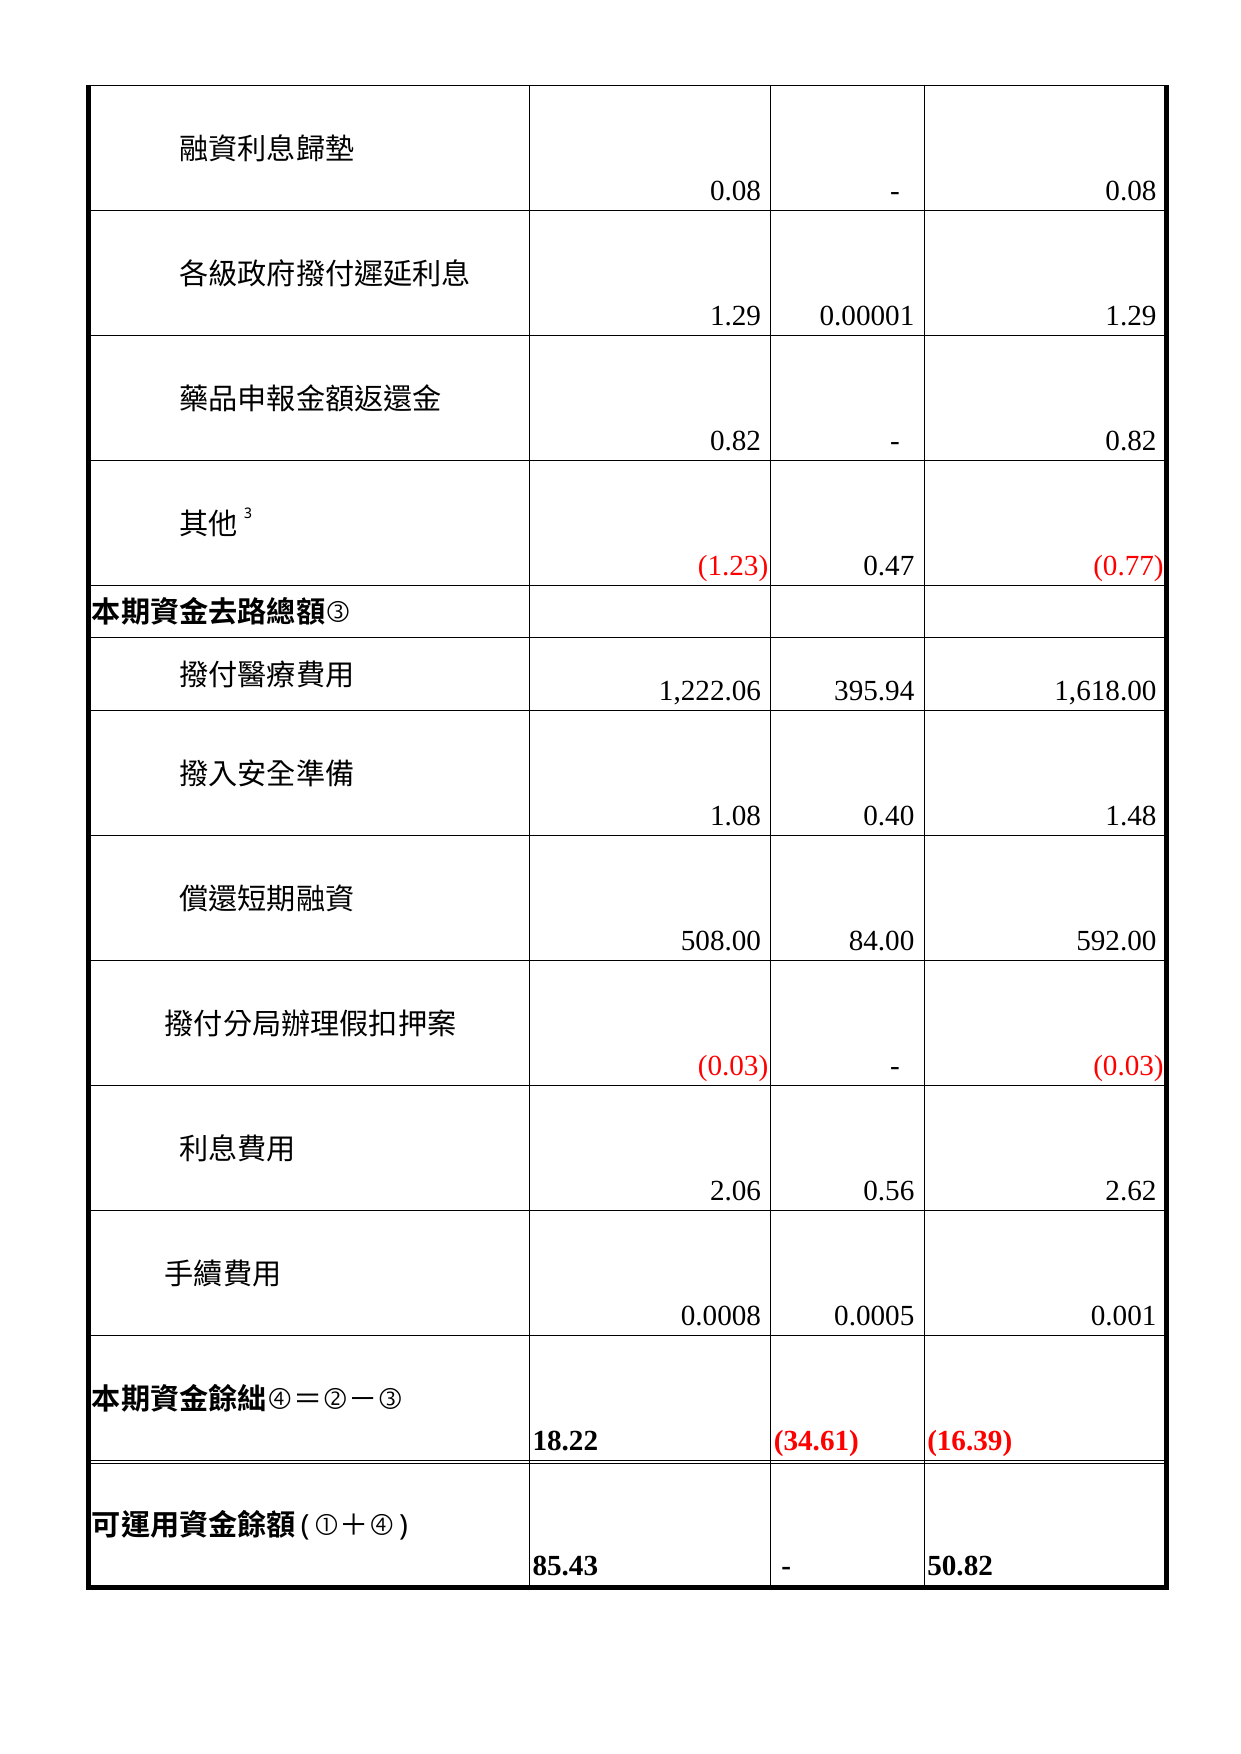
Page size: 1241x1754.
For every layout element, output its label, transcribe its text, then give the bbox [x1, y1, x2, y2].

table_cell 2,214.07 [925, 586, 1164, 636]
table_cell 0.47 [771, 461, 924, 585]
table_cell 0.00001 [771, 211, 924, 335]
table_cell 撥付分局辦理假扣押案 [91, 961, 529, 1085]
table_cell 0.001 [925, 1211, 1164, 1335]
table_cell 592.00 [925, 836, 1164, 960]
table_cell 395.94 [771, 638, 924, 710]
table_cell (0.03) [530, 961, 770, 1085]
table_cell 其他3 [91, 461, 529, 585]
table_cell 藥品申報金額返還金 [91, 336, 529, 460]
table_cell 本期資金餘絀＝－ [91, 1336, 529, 1460]
table_cell 各級政府撥付遲延利息 [91, 211, 529, 335]
table_cell 償還短期融資 [91, 836, 529, 960]
table_cell 0.82 [925, 336, 1164, 460]
table_cell 508.00 [530, 836, 770, 960]
table_cell 利息費用 [91, 1086, 529, 1210]
table_cell 0.40 [771, 711, 924, 835]
table_cell (0.77) [925, 461, 1164, 585]
table_cell - [771, 961, 924, 1085]
table_cell 2.06 [530, 1086, 770, 1210]
table_cell 1.08 [530, 711, 770, 835]
table_cell (16.39) [925, 1336, 1164, 1460]
table_cell 本期資金去路總額 [91, 586, 529, 636]
table_cell 1.29 [530, 211, 770, 335]
table_cell 融資利息歸墊 [91, 86, 529, 210]
table_cell 1,618.00 [925, 638, 1164, 710]
table_cell 0.08 [925, 86, 1164, 210]
table_cell 0.0008 [530, 1211, 770, 1335]
table_cell 50.82 [925, 1464, 1164, 1585]
table_cell 0.56 [771, 1086, 924, 1210]
table_cell 撥付醫療費用 [91, 638, 529, 710]
table_cell 手續費用 [91, 1211, 529, 1335]
table_cell (34.61) [771, 1336, 924, 1460]
table_cell 480.90 [771, 586, 924, 636]
table_cell 1,222.06 [530, 638, 770, 710]
table_cell 0.08 [530, 86, 770, 210]
table_cell 1.48 [925, 711, 1164, 835]
table_cell 84.00 [771, 836, 924, 960]
table_cell - [771, 1464, 924, 1585]
table_cell (1.23) [530, 461, 770, 585]
table_cell 18.22 [530, 1336, 770, 1460]
table_cell 1.29 [925, 211, 1164, 335]
table_cell 0.0005 [771, 1211, 924, 1335]
table_cell 85.43 [530, 1464, 770, 1585]
table_cell 可運用資金餘額(＋) [91, 1464, 529, 1585]
table_cell 2.62 [925, 1086, 1164, 1210]
table_cell - [771, 86, 924, 210]
table_cell 0.82 [530, 336, 770, 460]
table_cell - [771, 336, 924, 460]
table_cell 撥入安全準備 [91, 711, 529, 835]
table_cell (0.03) [925, 961, 1164, 1085]
table_cell 1,733.17 [530, 586, 770, 636]
